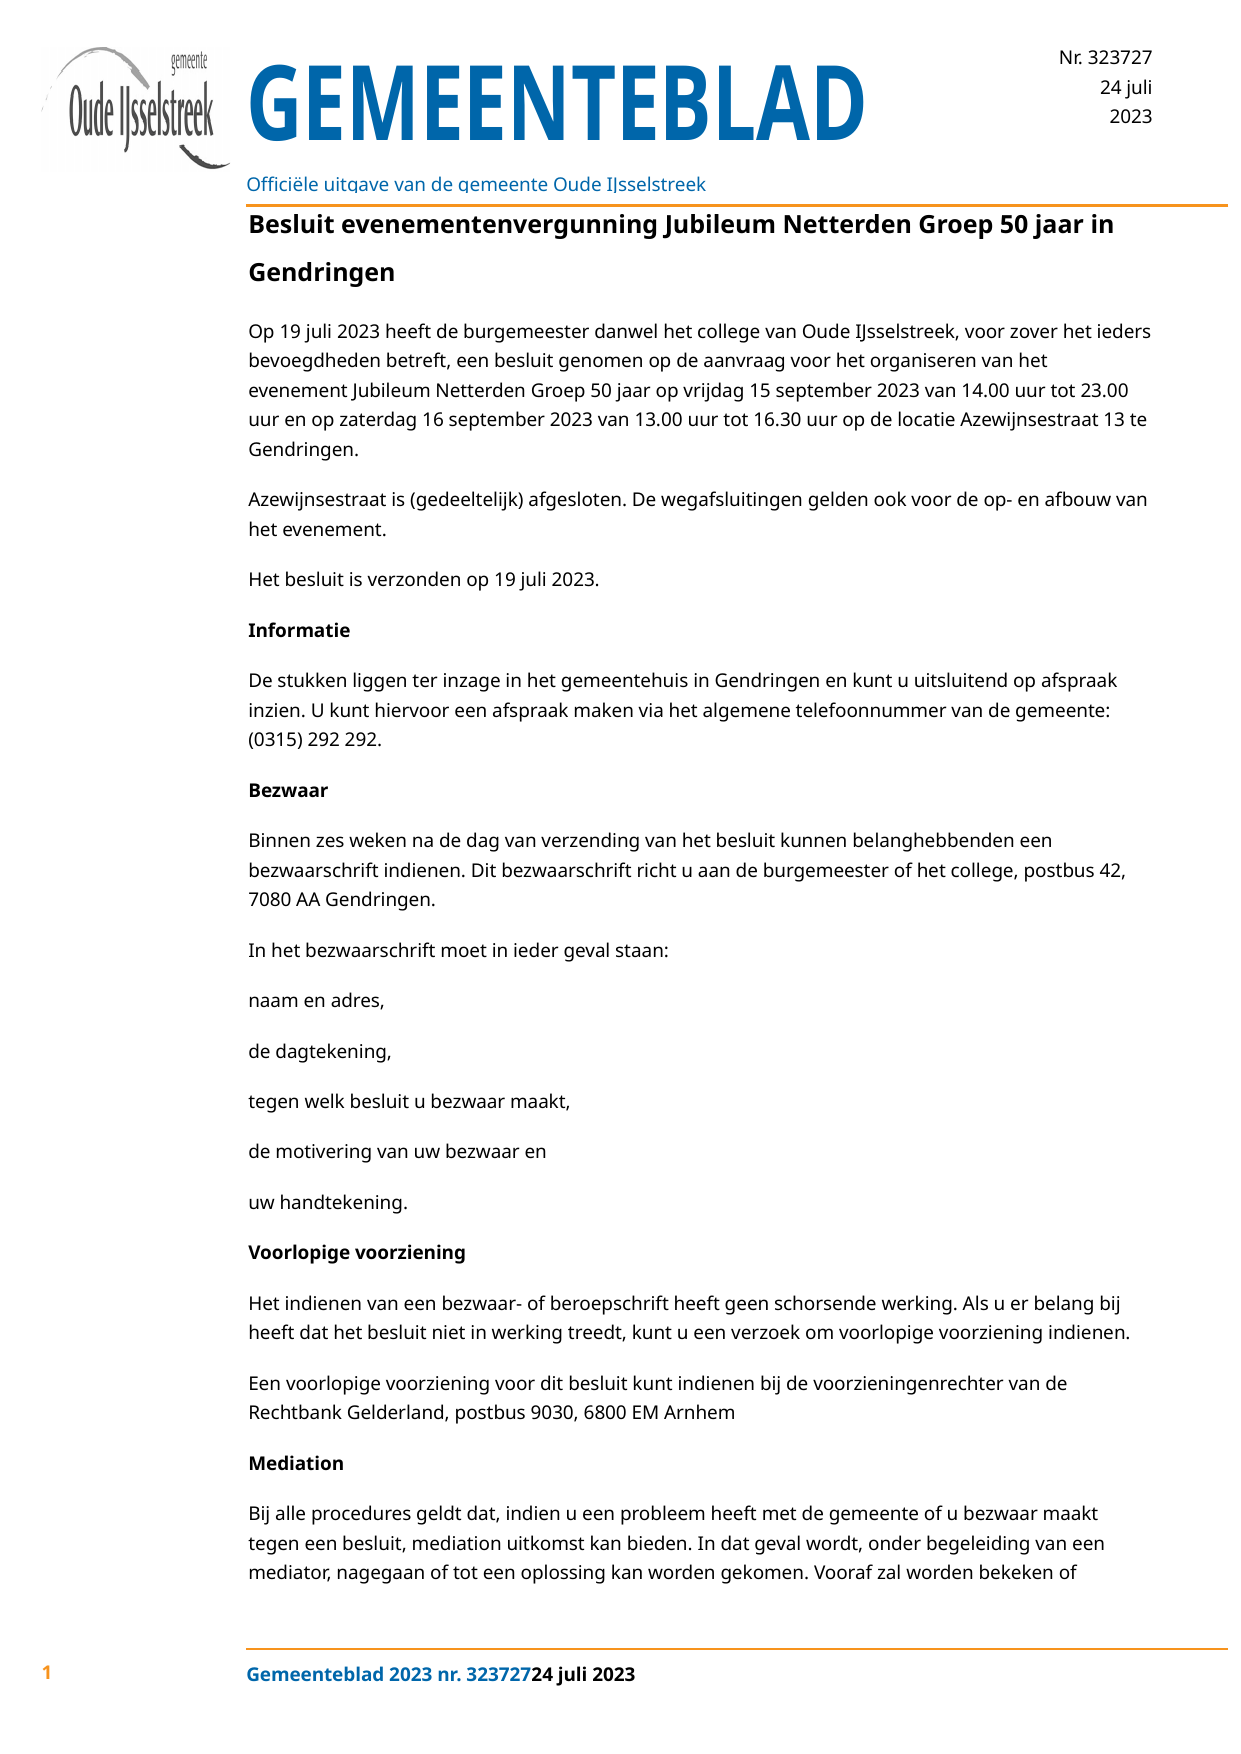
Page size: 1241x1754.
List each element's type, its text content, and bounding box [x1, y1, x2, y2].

text Op 19 juli 2023 heeft de burgemeester danwel het college van Oude IJsselstreek, voor zover het ieders bevoegdheden betreft, een besluit genomen op de aanvraag voor het organiseren van het evenement Jubileum Netterden Groep 50 jaar op vrijdag 15 september 2023 van 14.00 uur tot 23.00 uur en op zaterdag 16 september 2023 van 13.00 uur tot 16.30 uur op de locatie Azewijnsestraat 13 te Gendringen. [248, 318, 1152, 462]
text In het bezwaarschrift moet in ieder geval staan: [248, 937, 1152, 963]
text Bezwaar [248, 777, 1152, 803]
text Voorlopige voorziening [248, 1239, 1152, 1265]
text Bij alle procedures geldt dat, indien u een probleem heeft met de gemeente of u bezwaar maakt tegen een besluit, mediation uitkomst kan bieden. In dat geval wordt, onder begeleiding van een mediator, nagegaan of tot een oplossing kan worden gekomen. Vooraf zal worden bekeken of [248, 1500, 1152, 1585]
text tegen welk besluit u bezwaar maakt, [248, 1088, 1152, 1114]
text de motivering van uw bezwaar en [248, 1139, 1152, 1164]
text de dagtekening, [248, 1038, 1152, 1064]
text Een voorlopige voorziening voor dit besluit kunt indienen bij de voorzieningenrechter van de Rechtbank Gelderland, postbus 9030, 6800 EM Arnhem [248, 1370, 1152, 1425]
text naam en adres, [248, 987, 1152, 1013]
text Het besluit is verzonden op 19 juli 2023. [248, 567, 1152, 592]
text Binnen zes weken na de dag van verzending van het besluit kunnen belanghebbenden een bezwaarschrift indienen. Dit bezwaarschrift richt u aan de burgemeester of het college, postbus 42, 7080 AA Gendringen. [248, 827, 1152, 912]
text Azewijnsestraat is (gedeeltelijk) afgesloten. De wegafsluitingen gelden ook voor de op- en afbouw van het evenement. [248, 487, 1152, 542]
text uw handtekening. [248, 1189, 1152, 1215]
text Mediation [248, 1450, 1152, 1476]
picture [41, 47, 231, 172]
text Het indienen van een bezwaar- of beroepschrift heeft geen schorsende werking. Als u er belang bij heeft dat het besluit niet in werking treedt, kunt u een verzoek om voorlopige voorziening indienen. [248, 1290, 1152, 1345]
text Informatie [248, 617, 1152, 643]
text Besluit evenementenvergunning Jubileum Netterden Groep 50 jaar in Gendringen [248, 207, 1152, 288]
text De stukken liggen ter inzage in het gemeentehuis in Gendringen en kunt u uitsluitend op afspraak inzien. U kunt hiervoor een afspraak maken via het algemene telefoonnummer van de gemeente: (0315) 292 292. [248, 667, 1152, 752]
